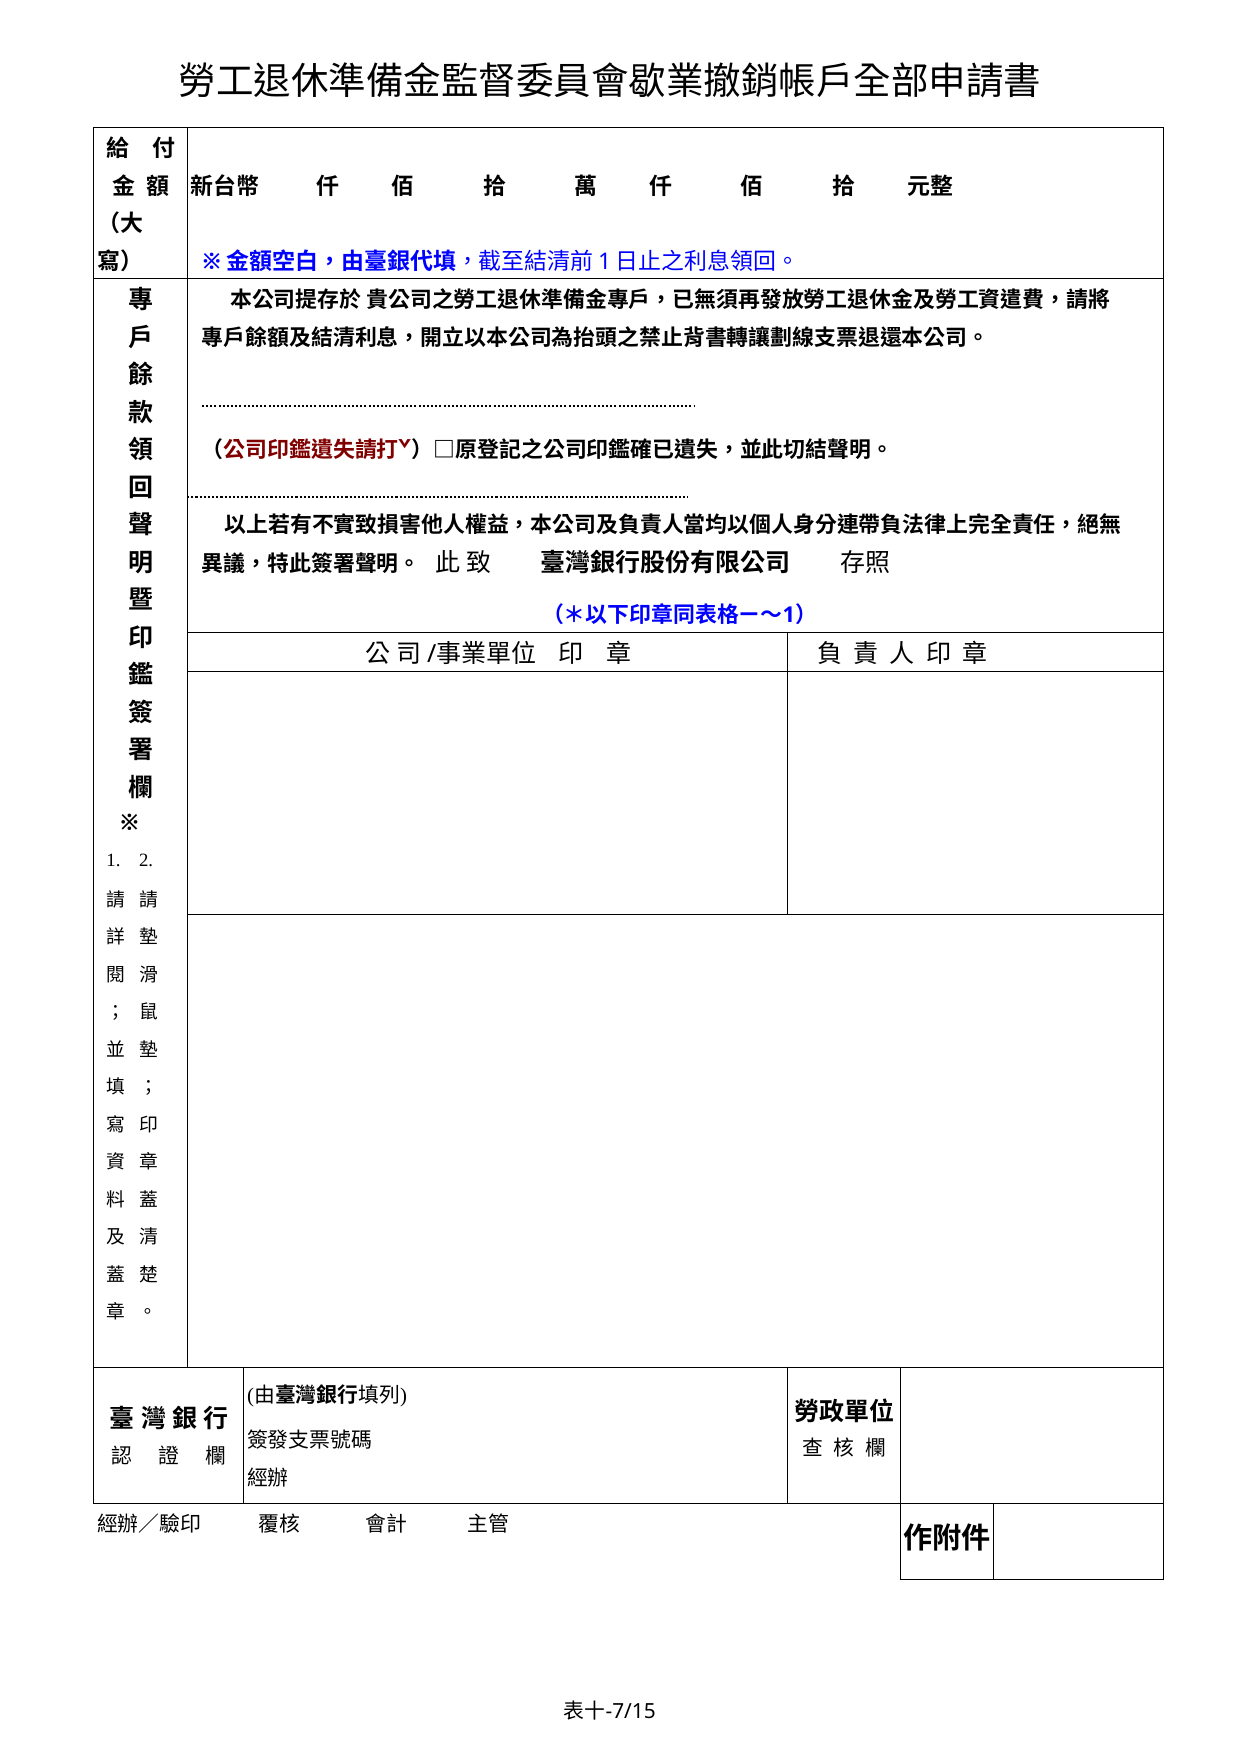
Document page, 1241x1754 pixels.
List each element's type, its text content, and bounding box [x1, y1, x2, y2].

table_cell 本公司提存於 貴公司之勞工退休準備金專戶，已無須再發放勞工退休金及勞工資遣費，請將 專戶餘額及結清利息，開立以本公司為抬頭之禁止背書轉讓劃線支票退還本公司。 （公司印鑑遺失請打ˇ）□原登記之公司印鑑確已遺失，並此切結聲明。 以上若有不實致損害他人權益，本公司及負責人當均以個人身分連帶負法律上完全責任，絕無 異議，特此簽署聲明。 此 致 臺灣銀行股份有限公司 存照 （＊以下印章同表格ㄧ～1） [188, 279, 1163, 632]
table_cell 臺 灣 銀 行 認 證 欄 [94, 1368, 243, 1503]
table_cell 勞政單位 查 核 欄 [788, 1368, 900, 1503]
table_cell 專 戶 餘 款 領 回 聲 明 暨 印 鑑 簽 署 欄 ※ 1. 2. 請 請 詳 墊 閱 滑 ； 鼠 並 墊 填 ； 寫 印 資 章 料 蓋 及 清 蓋 楚 章 。 [94, 279, 187, 1367]
table_cell [188, 672, 787, 914]
table_cell (由臺灣銀行填列) 簽發支票號碼 經辦 [244, 1368, 787, 1503]
table_cell [994, 1504, 1163, 1579]
table_cell 新台幣 仟 佰 拾 萬 仟 佰 拾 元整 ※ 金額空白，由臺銀代填，截至結清前1日止之利息領回。 [188, 128, 1163, 278]
table_cell 作附件 [901, 1504, 993, 1579]
table_cell 經辦∕驗印 覆核 會計 主管 [94, 1504, 900, 1579]
table_cell [788, 672, 1163, 914]
table_cell 給 付 金 額 （大寫） [94, 128, 187, 278]
table_cell 公 司 /事業單位 印 章 [188, 633, 787, 671]
table_cell [901, 1368, 1163, 1503]
table_cell [188, 915, 1163, 1367]
table_cell 負 責 人 印 章 [788, 633, 1163, 671]
